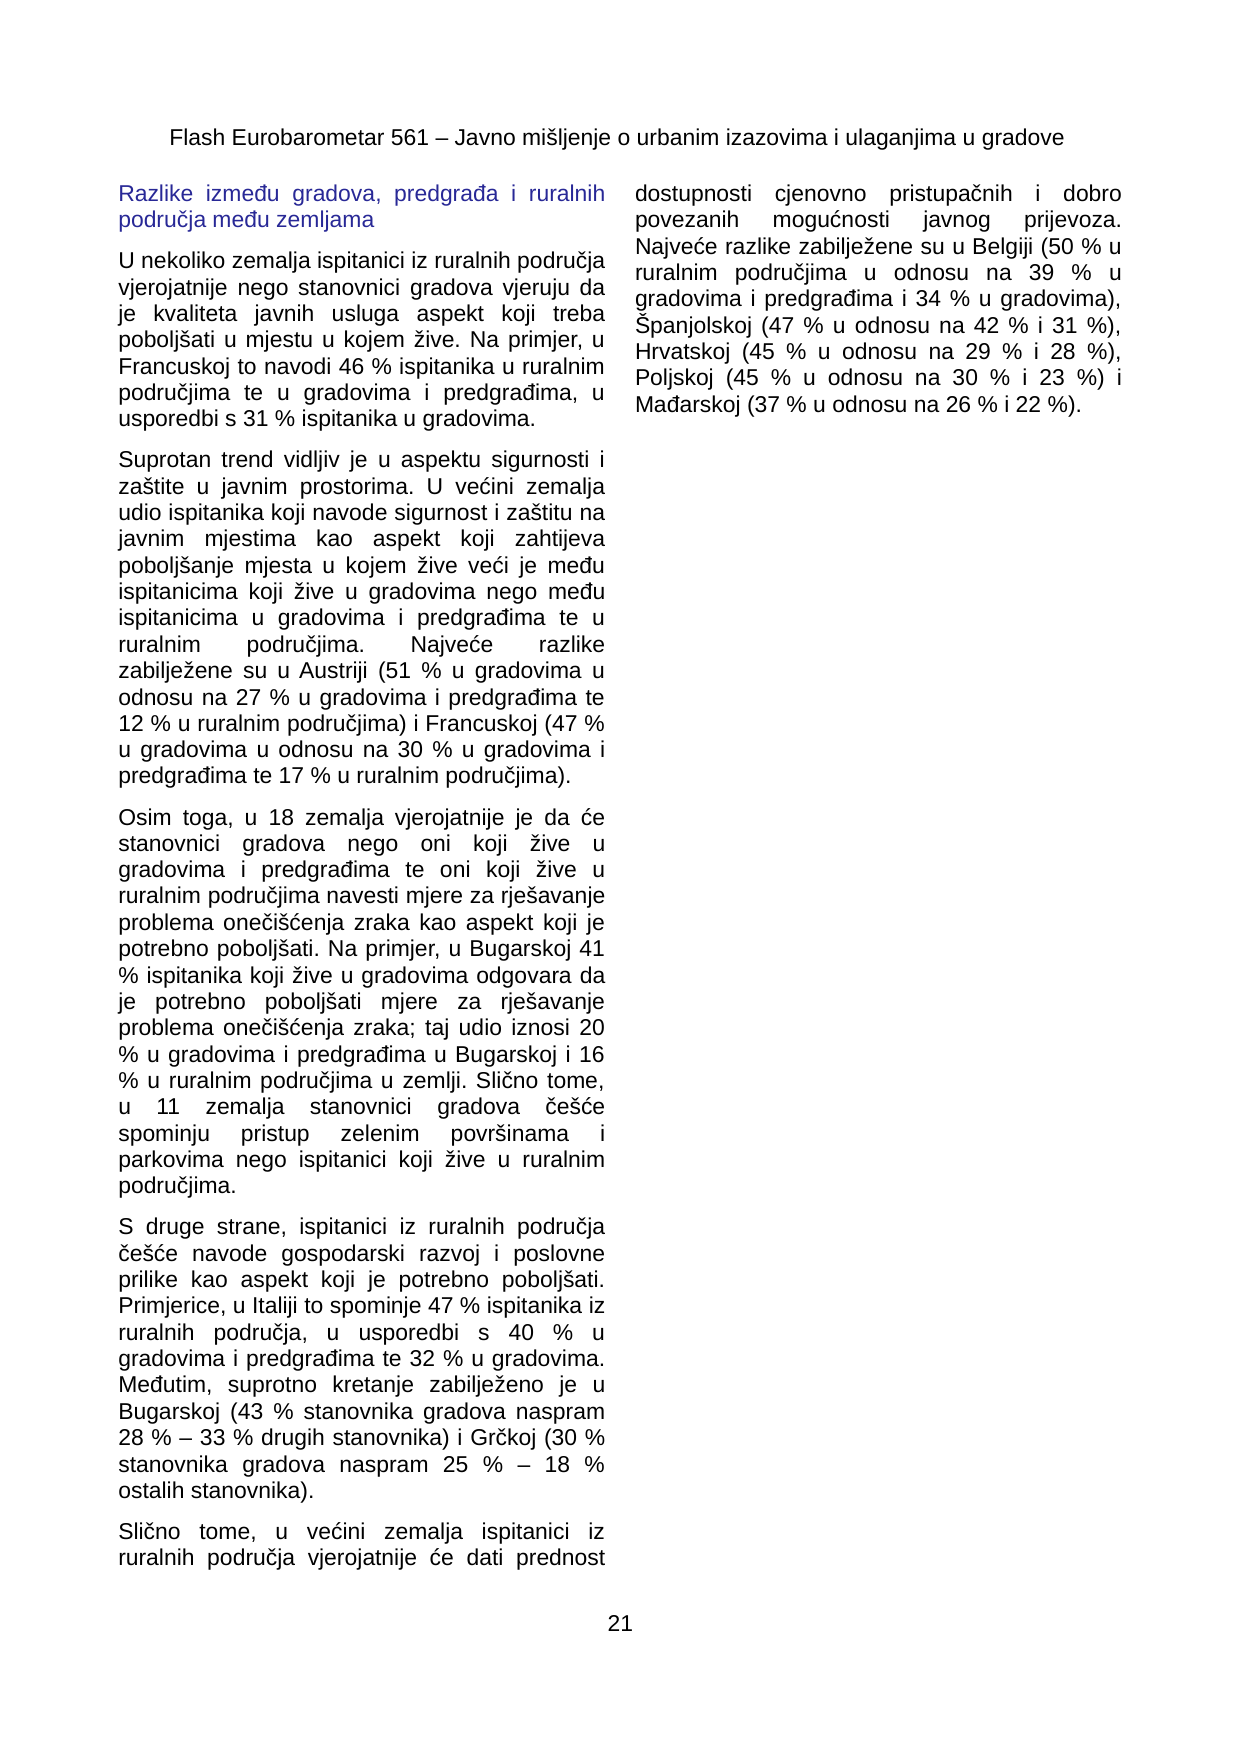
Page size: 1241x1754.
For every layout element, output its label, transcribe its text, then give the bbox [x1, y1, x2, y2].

text Suprotan trend vidljiv je u aspektu sigurnosti i zaštite u javnim prostorima. U većini zemalja udio ispitanika koji navode sigurnost i zaštitu na javnim mjestima kao aspekt koji zahtijeva poboljšanje mjesta u kojem žive veći je među ispitanicima koji žive u gradovima nego među ispitanicima u gradovima i predgrađima te u ruralnim područjima. Najveće razlike zabilježene su u Austriji (51 % u gradovima u odnosu na 27 % u gradovima i predgrađima te 12 % u ruralnim područjima) i Francuskoj (47 % u gradovima u odnosu na 30 % u gradovima i predgrađima te 17 % u ruralnim područjima). [118, 446, 605, 789]
text S druge strane, ispitanici iz ruralnih područja češće navode gospodarski razvoj i poslovne prilike kao aspekt koji je potrebno poboljšati. Primjerice, u Italiji to spominje 47 % ispitanika iz ruralnih područja, u usporedbi s 40 % u gradovima i predgrađima te 32 % u gradovima. Međutim, suprotno kretanje zabilježeno je u Bugarskoj (43 % stanovnika gradova naspram 28 % – 33 % drugih stanovnika) i Grčkoj (30 % stanovnika gradova naspram 25 % – 18 % ostalih stanovnika). [118, 1213, 605, 1503]
text Slično tome, u većini zemalja ispitanici iz ruralnih područja vjerojatnije će dati prednost [118, 1518, 605, 1571]
text U nekoliko zemalja ispitanici iz ruralnih područja vjerojatnije nego stanovnici gradova vjeruju da je kvaliteta javnih usluga aspekt koji treba poboljšati u mjestu u kojem žive. Na primjer, u Francuskoj to navodi 46 % ispitanika u ruralnim područjima te u gradovima i predgrađima, u usporedbi s 31 % ispitanika u gradovima. [118, 247, 605, 432]
text Razlike između gradova, predgrađa i ruralnih područja među zemljama [118, 180, 605, 233]
text dostupnosti cjenovno pristupačnih i dobro povezanih mogućnosti javnog prijevoza. Najveće razlike zabilježene su u Belgiji (50 % u ruralnim područjima u odnosu na 39 % u gradovima i predgrađima i 34 % u gradovima), Španjolskoj (47 % u odnosu na 42 % i 31 %), Hrvatskoj (45 % u odnosu na 29 % i 28 %), Poljskoj (45 % u odnosu na 30 % i 23 %) i Mađarskoj (37 % u odnosu na 26 % i 22 %). [635, 180, 1122, 417]
text Osim toga, u 18 zemalja vjerojatnije je da će stanovnici gradova nego oni koji žive u gradovima i predgrađima te oni koji žive u ruralnim područjima navesti mjere za rješavanje problema onečišćenja zraka kao aspekt koji je potrebno poboljšati. Na primjer, u Bugarskoj 41 % ispitanika koji žive u gradovima odgovara da je potrebno poboljšati mjere za rješavanje problema onečišćenja zraka; taj udio iznosi 20 % u gradovima i predgrađima u Bugarskoj i 16 % u ruralnim područjima u zemlji. Slično tome, u 11 zemalja stanovnici gradova češće spominju pristup zelenim površinama i parkovima nego ispitanici koji žive u ruralnim područjima. [118, 803, 605, 1199]
